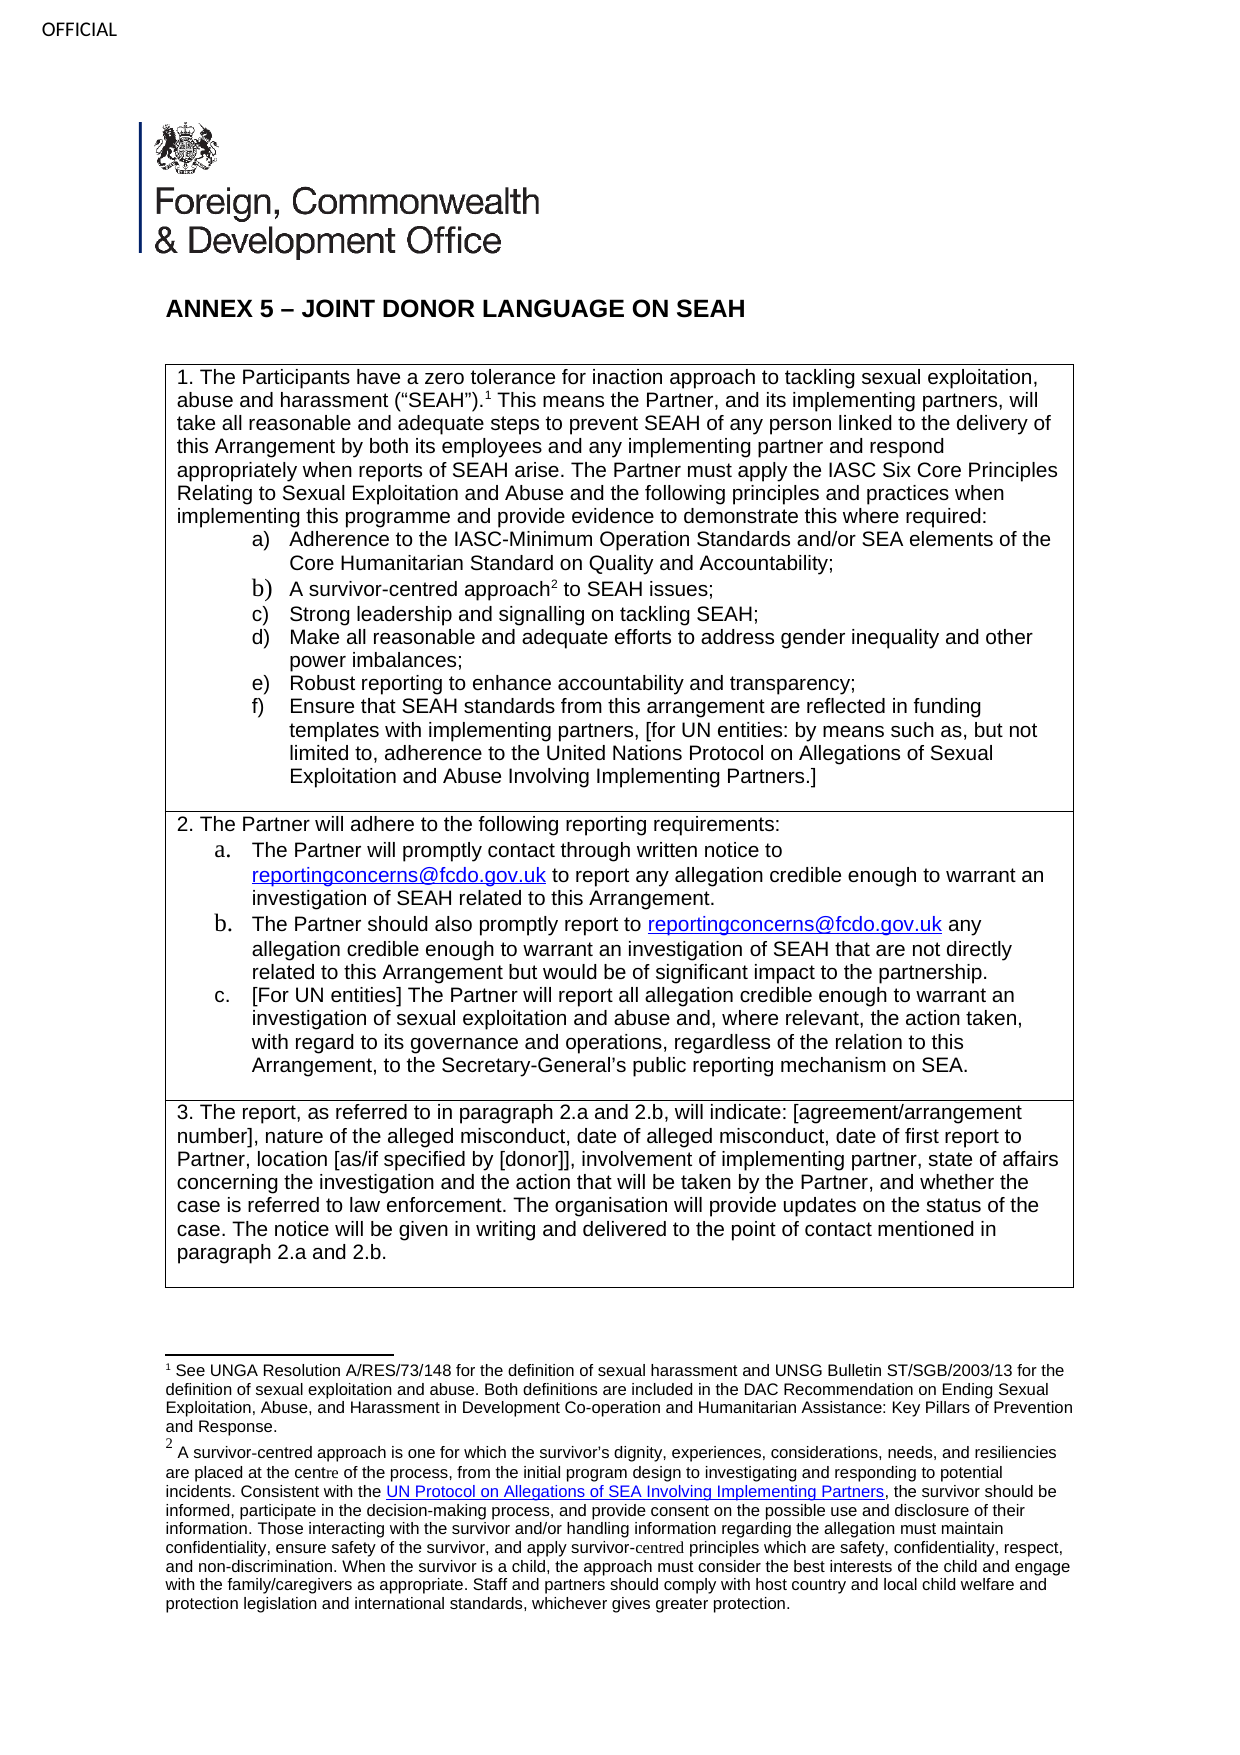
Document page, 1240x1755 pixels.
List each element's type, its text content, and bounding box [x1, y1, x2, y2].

table_cell 3. The report, as referred to in paragraph 2.a and 2.b, will indicate: [agreement/arrangement number], nature of the alleged misconduct, date of alleged misconduct, date of first report to Partner, location [as/if specified by [donor]], involvement of implementing partner, state of affairs concerning the investigation and the action that will be taken by the Partner, and whether the case is referred to law enforcement. The organisation will provide updates on the status of the case. The notice will be given in writing and delivered to the point of contact mentioned in paragraph 2.a and 2.b. [166, 1101, 1073, 1287]
table_cell 2. The Partner will adhere to the following reporting requirements: The Partner will promptly contact through written notice to reportingconcerns@fcdo.gov.uk to report any allegation credible enough to warrant an investigation of SEAH related to this Arrangement. The Partner should also promptly report to reportingconcerns@fcdo.gov.uk any allegation credible enough to warrant an investigation of SEAH that are not directly related to this Arrangement but would be of significant impact to the partnership. [For UN entities] The Partner will report all allegation credible enough to warrant an investigation of sexual exploitation and abuse and, where relevant, the action taken, with regard to its governance and operations, regardless of the relation to this Arrangement, to the Secretary-General’s public reporting mechanism on SEA. [166, 812, 1073, 1100]
table_header 1. The Participants have a zero tolerance for inaction approach to tackling sexual exploitation, abuse and harassment (“SEAH”). This means the Partner, and its implementing partners, will take all reasonable and adequate steps to prevent SEAH of any person linked to the delivery of this Arrangement by both its employees and any implementing partner and respond appropriately when reports of SEAH arise. The Partner must apply the IASC Six Core Principles Relating to Sexual Exploitation and Abuse and the following principles and practices when implementing this programme and provide evidence to demonstrate this where required: Adherence to the IASC-Minimum Operation Standards and/or SEA elements of the Core Humanitarian Standard on Quality and Accountability; A survivor-centred approach to SEAH issues; Strong leadership and signalling on tackling SEAH; Make all reasonable and adequate efforts to address gender inequality and other power imbalances; Robust reporting to enhance accountability and transparency; Ensure that SEAH standards from this arrangement are reflected in funding templates with implementing partners, [for UN entities: by means such as, but not limited to, adherence to the United Nations Protocol on Allegations of Sexual Exploitation and Abuse Involving Implementing Partners.] [166, 365, 1073, 811]
picture [138, 122, 541, 260]
subtitle ANNEX 5 – JOINT DONOR LANGUAGE ON SEAH [165, 295, 1074, 323]
